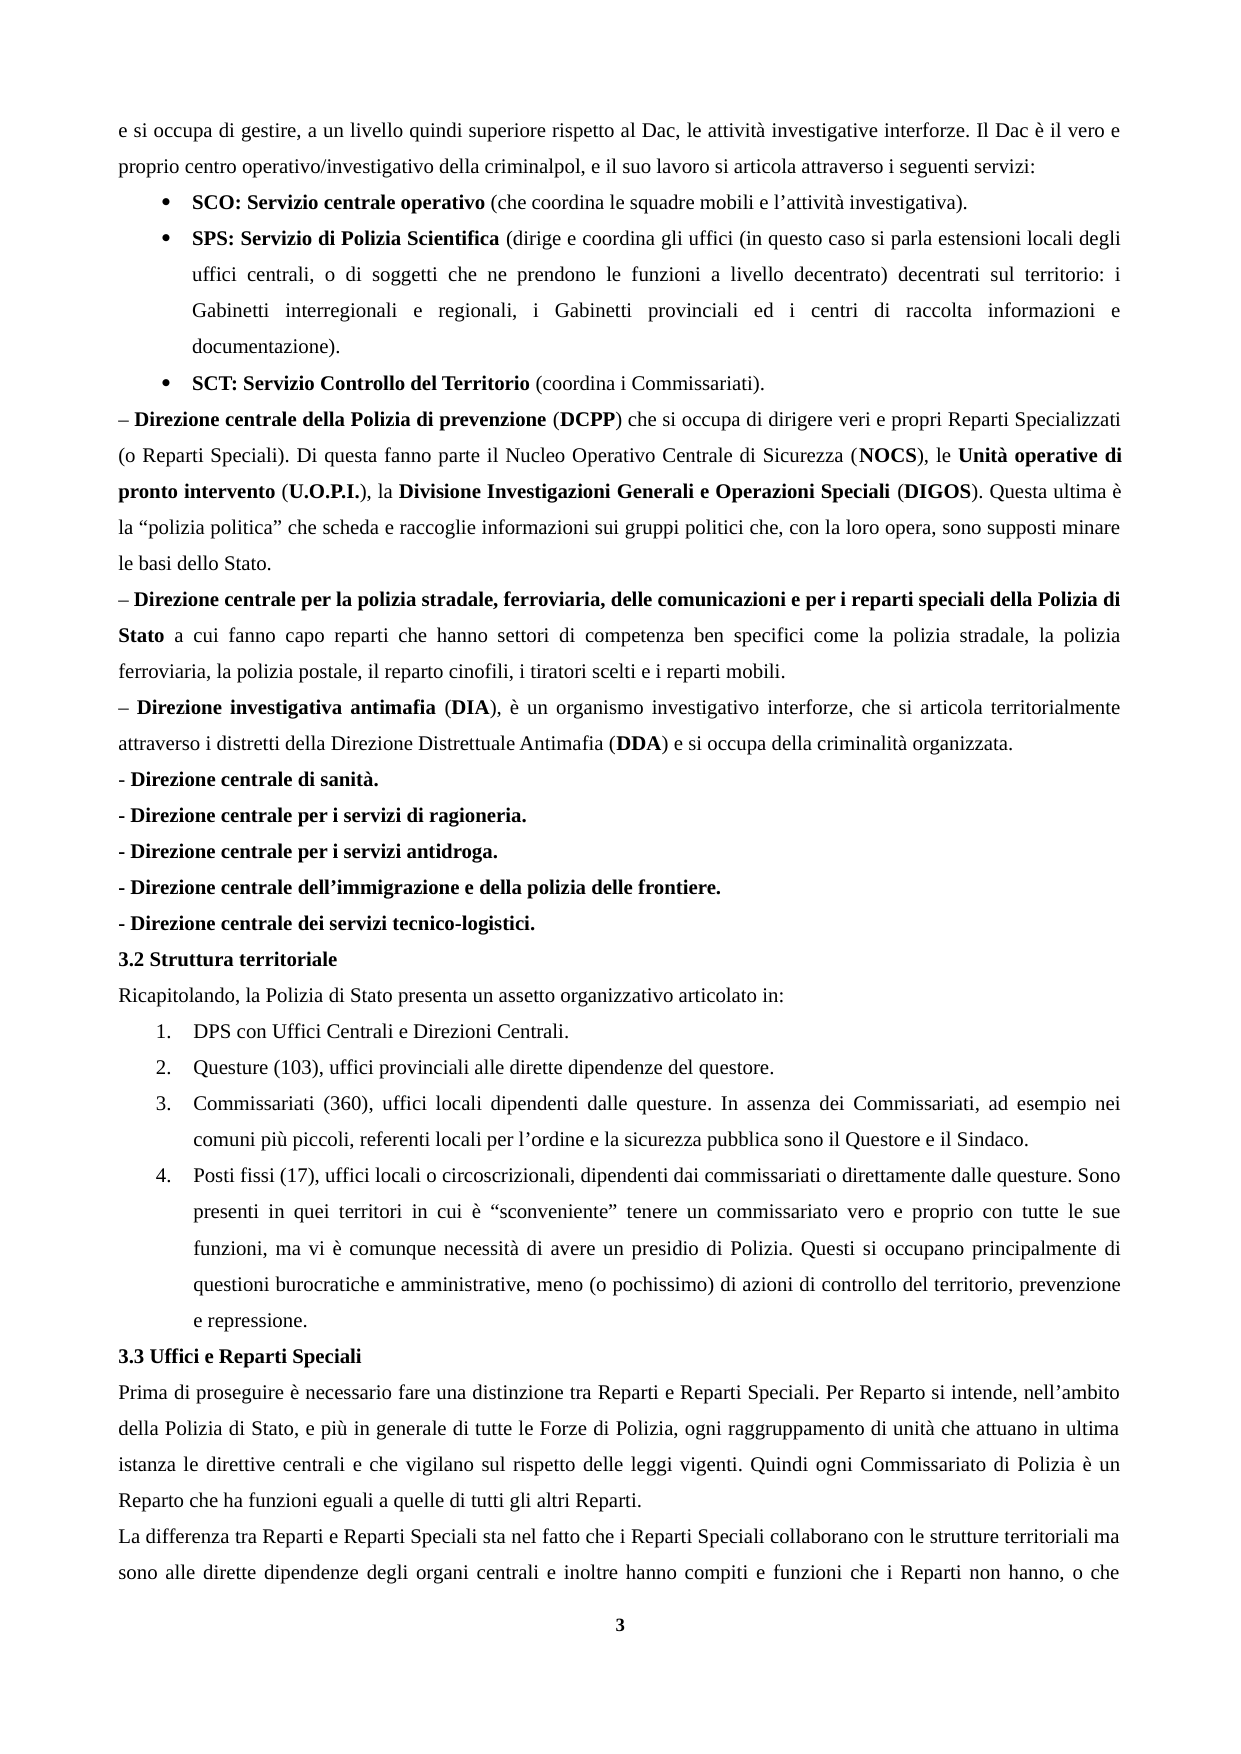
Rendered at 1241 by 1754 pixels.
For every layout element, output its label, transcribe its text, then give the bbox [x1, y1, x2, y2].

list Commissariati (360), uffici locali dipendenti dalle questure. In assenza dei Commissariati, ad esempio nei comuni più piccoli, referenti locali per l’ordine e la sicurezza pubblica sono il Questore e il Sindaco. [156, 1091, 1122, 1151]
list Questure (103), uffici provinciali alle dirette dipendenze del questore. [156, 1055, 1122, 1079]
list SCO: Servizio centrale operativo (che coordina le squadre mobili e l’attività investigativa). [162, 190, 1122, 214]
text 3.2 Struttura territoriale [118, 947, 1122, 971]
list Posti fissi (17), uffici locali o circoscrizionali, dipendenti dai commissariati o direttamente dalle questure. Sono presenti in quei territori in cui è “sconveniente” tenere un commissariato vero e proprio con tutte le sue funzioni, ma vi è comunque necessità di avere un presidio di Polizia. Questi si occupano principalmente di questioni burocratiche e amministrative, meno (o pochissimo) di azioni di controllo del territorio, prevenzione e repressione. [156, 1163, 1122, 1332]
text - Direzione centrale dei servizi tecnico-logistici. [118, 911, 1122, 935]
text Prima di proseguire è necessario fare una distinzione tra Reparti e Reparti Speciali. Per Reparto si intende, nell’ambito della Polizia di Stato, e più in generale di tutte le Forze di Polizia, ogni raggruppamento di unità che attuano in ultima istanza le direttive centrali e che vigilano sul rispetto delle leggi vigenti. Quindi ogni Commissariato di Polizia è un Reparto che ha funzioni eguali a quelle di tutti gli altri Reparti. [118, 1379, 1122, 1512]
text Ricapitolando, la Polizia di Stato presenta un assetto organizzativo articolato in: [118, 983, 1122, 1007]
text - Direzione centrale dell’immigrazione e della polizia delle frontiere. [118, 875, 1122, 899]
list SCT: Servizio Controllo del Territorio (coordina i Commissariati). [162, 370, 1122, 394]
text – Direzione centrale per la polizia stradale, ferroviaria, delle comunicazioni e per i reparti speciali della Polizia di Stato a cui fanno capo reparti che hanno settori di competenza ben specifici come la polizia stradale, la polizia ferroviaria, la polizia postale, il reparto cinofili, i tiratori scelti e i reparti mobili. [118, 587, 1122, 683]
text – Direzione centrale della Polizia di prevenzione (DCPP) che si occupa di dirigere veri e propri Reparti Specializzati (o Reparti Speciali). Di questa fanno parte il Nucleo Operativo Centrale di Sicurezza (NOCS), le Unità operative di pronto intervento (U.O.P.I.), la Divisione Investigazioni Generali e Operazioni Speciali (DIGOS). Questa ultima è la “polizia politica” che scheda e raccoglie informazioni sui gruppi politici che, con la loro opera, sono supposti minare le basi dello Stato. [118, 406, 1122, 575]
list DPS con Uffici Centrali e Direzioni Centrali. [156, 1019, 1122, 1043]
text e si occupa di gestire, a un livello quindi superiore rispetto al Dac, le attività investigative interforze. Il Dac è il vero e proprio centro operativo/investigativo della criminalpol, e il suo lavoro si articola attraverso i seguenti servizi: [118, 118, 1122, 178]
text La differenza tra Reparti e Reparti Speciali sta nel fatto che i Reparti Speciali collaborano con le strutture territoriali ma sono alle dirette dipendenze degli organi centrali e inoltre hanno compiti e funzioni che i Reparti non hanno, o che [118, 1524, 1122, 1584]
text - Direzione centrale per i servizi antidroga. [118, 839, 1122, 863]
text 3.3 Uffici e Reparti Speciali [118, 1343, 1122, 1368]
list SPS: Servizio di Polizia Scientifica (dirige e coordina gli uffici (in questo caso si parla estensioni locali degli uffici centrali, o di soggetti che ne prendono le funzioni a livello decentrato) decentrati sul territorio: i Gabinetti interregionali e regionali, i Gabinetti provinciali ed i centri di raccolta informazioni e documentazione). [162, 226, 1122, 358]
text – Direzione investigativa antimafia (DIA), è un organismo investigativo interforze, che si articola territorialmente attraverso i distretti della Direzione Distrettuale Antimafia (DDA) e si occupa della criminalità organizzata. [118, 695, 1122, 755]
text - Direzione centrale per i servizi di ragioneria. [118, 803, 1122, 827]
text - Direzione centrale di sanità. [118, 767, 1122, 791]
